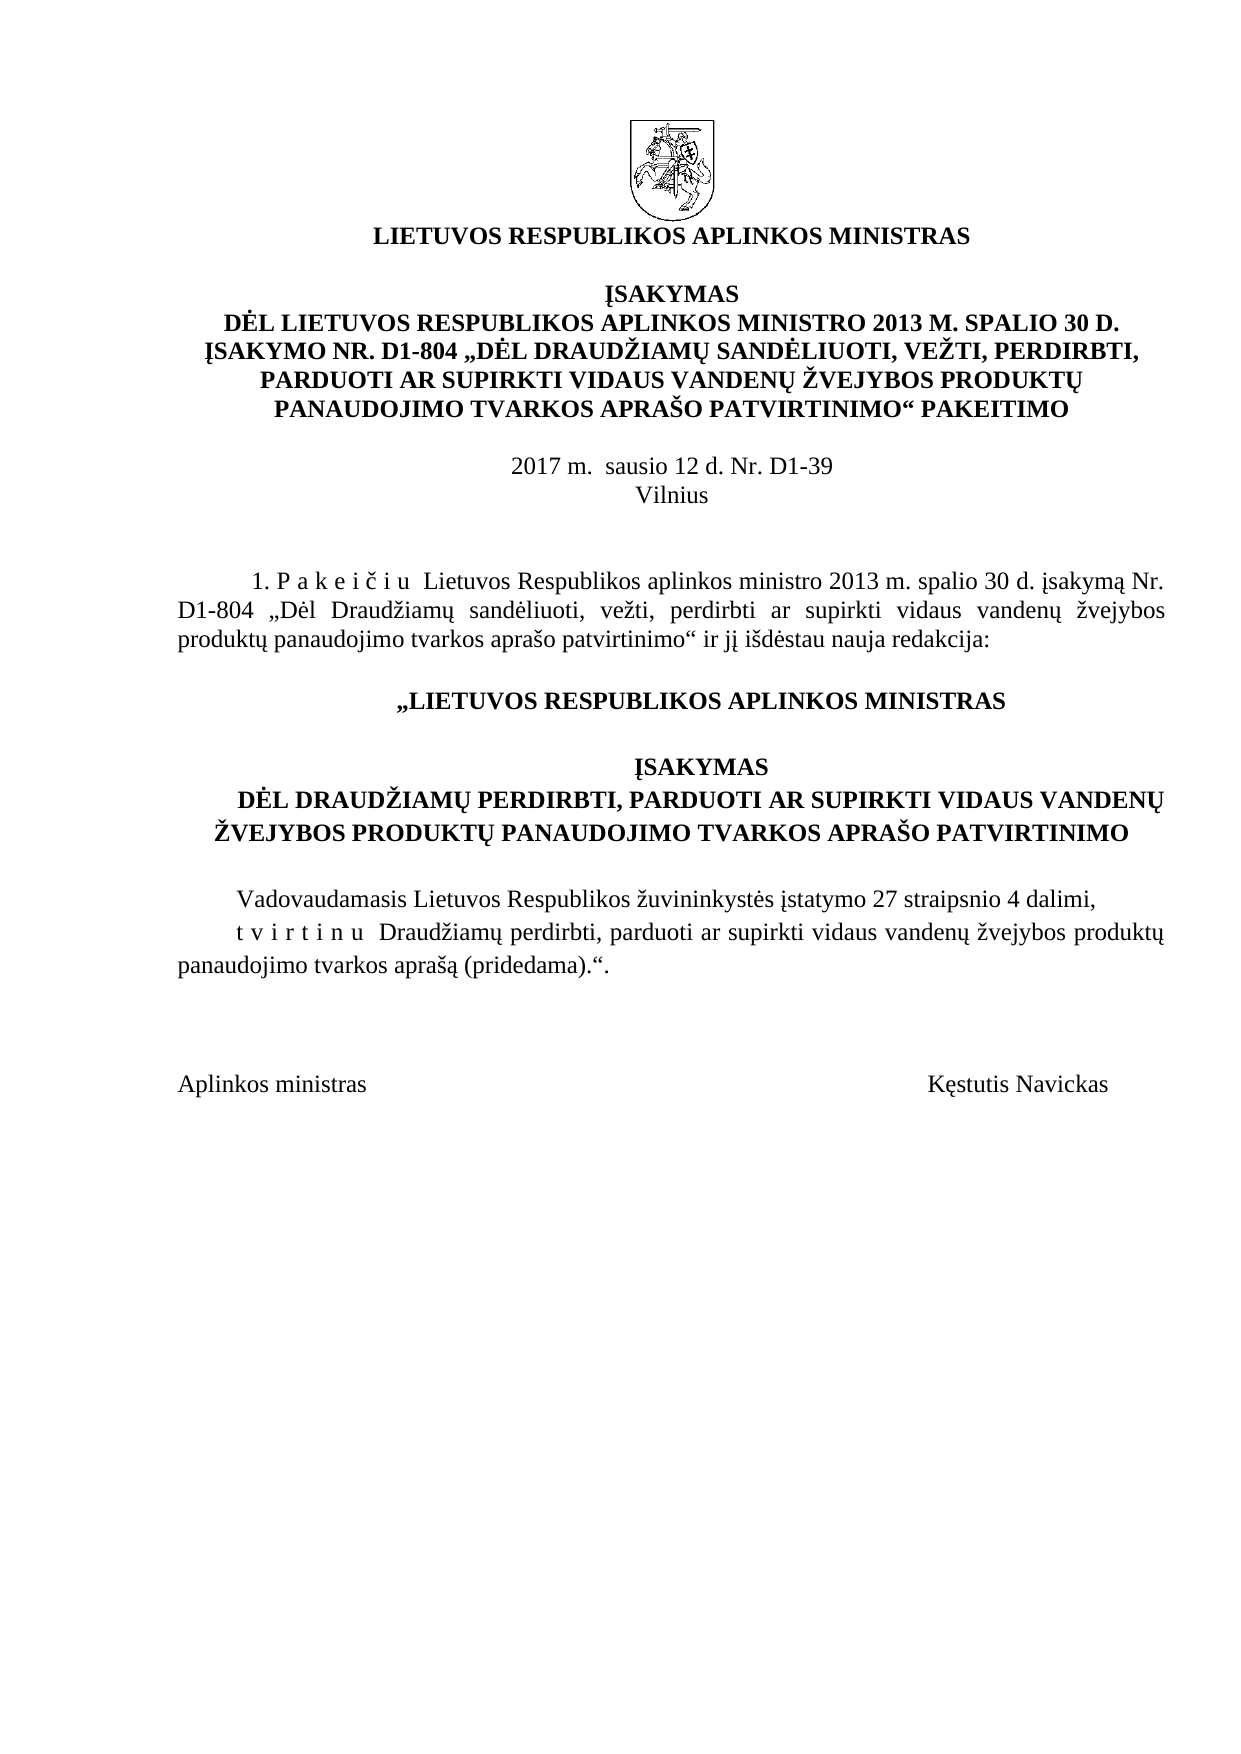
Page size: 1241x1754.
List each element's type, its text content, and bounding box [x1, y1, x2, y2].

text LIETUVOS RESPUBLIKOS APLINKOS MINISTRAS [177, 221, 1166, 250]
text Vadovaudamasis Lietuvos Respublikos žuvininkystės įstatymo 27 straipsnio 4 dalimi, [177, 884, 1166, 913]
text 2017 m. sausio 12 d. Nr. D1-39 [177, 451, 1166, 480]
text Vilnius [177, 480, 1166, 509]
text ĮSAKYMAS [177, 279, 1166, 308]
text DĖL LIETUVOS RESPUBLIKOS APLINKOS MINISTRO 2013 M. SPALIO 30 D. ĮSAKYMO NR. D1-804 „DĖL DRAUDŽIAMŲ SANDĖLIUOTI, VEŽTI, PERDIRBTI, PARDUOTI AR SUPIRKTI VIDAUS VANDENŲ ŽVEJYBOS PRODUKTŲ PANAUDOJIMO TVARKOS APRAŠO PATVIRTINIMO“ PAKEITIMO [177, 308, 1166, 423]
text t v i r t i n u Draudžiamų perdirbti, parduoti ar supirkti vidaus vandenų žvejybos produktų panaudojimo tvarkos aprašą (pridedama).“. [177, 917, 1166, 979]
text Aplinkos ministras Kęstutis Navickas [177, 1069, 1166, 1098]
text DĖL DRAUDŽIAMŲ PERDIRBTI, PARDUOTI AR SUPIRKTI VIDAUS VANDENŲ ŽVEJYBOS PRODUKTŲ PANAUDOJIMO TVARKOS APRAŠO PATVIRTINIMO [177, 785, 1166, 847]
text „LIETUVOS RESPUBLIKOS APLINKOS MINISTRAS [177, 686, 1166, 714]
text ĮSAKYMAS [177, 752, 1166, 781]
text 1. P a k e i č i u Lietuvos Respublikos aplinkos ministro 2013 m. spalio 30 d. įsakymą Nr. D1-804 „Dėl Draudžiamų sandėliuoti, vežti, perdirbti ar supirkti vidaus vandenų žvejybos produktų panaudojimo tvarkos aprašo patvirtinimo“ ir jį išdėstau nauja redakcija: [177, 566, 1167, 653]
